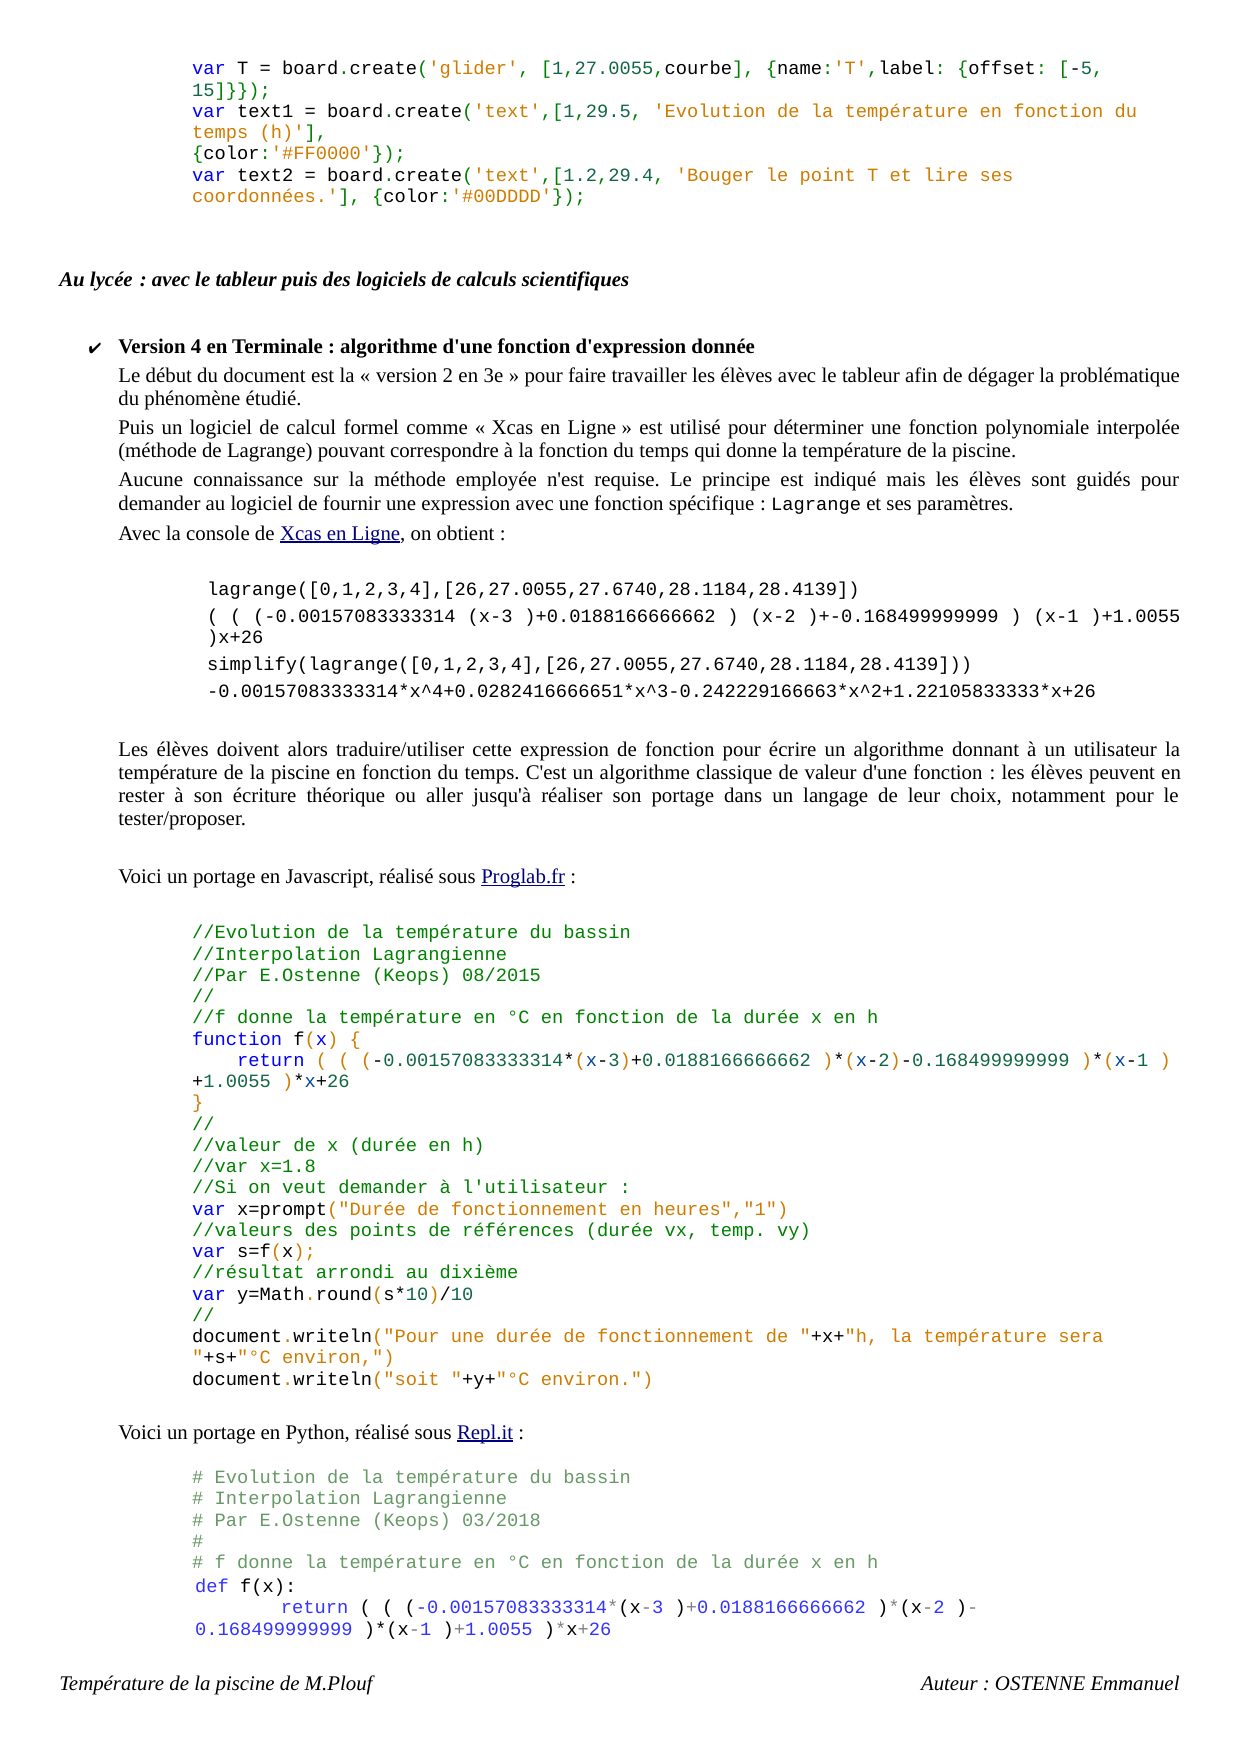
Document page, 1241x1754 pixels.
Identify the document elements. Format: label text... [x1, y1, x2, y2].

list Version 4 en Terminale : algorithme d'une fonction d'expression donnée [88, 335, 1181, 358]
list -0.00157083333314*x^4+0.0282416666651*x^3-0.242229166663*x^2+1.22105833333*x+26 [207, 682, 1181, 703]
list lagrange([0,1,2,3,4],[26,27.0055,27.6740,28.1184,28.4139]) [207, 579, 1181, 601]
list Les élèves doivent alors traduire/utiliser cette expression de fonction pour écrire un algorithme donnant à un utilisateur la température de la piscine en fonction du temps. C'est un algorithme classique de valeur d'une fonction : les élèves peuvent en rester à son écriture théorique ou aller jusqu'à réaliser son portage dans un langage de leur choix, notamment pour le tester/proposer. [88, 738, 1181, 830]
list ( ( (-0.00157083333314 (x-3 )+0.0188166666662 ) (x-2 )+-0.168499999999 ) (x-1 )+1.0055 )x+26 [207, 606, 1181, 649]
list Le début du document est la « version 2 en 3e » pour faire travailler les élèves avec le tableur afin de dégager la problématique du phénomène étudié. [88, 364, 1181, 410]
list def f(x): return ( ( (-0.00157083333314*(x-3 )+0.0188166666662 )*(x-2 )-0.168499999999 )*(x-1 )+1.0055 )*x+26 [165, 1577, 1181, 1641]
list # Evolution de la température du bassin # Interpolation Lagrangienne # Par E.Ostenne (Keops) 03/2018 # # f donne la température en °C en fonction de la durée x en h [162, 1468, 1181, 1574]
list //Evolution de la température du bassin //Interpolation Lagrangienne //Par E.Ostenne (Keops) 08/2015 // //f donne la température en °C en fonction de la durée x en h function f(x) { return ( ( (-0.00157083333314*(x-3)+0.0188166666662 )*(x-2)-0.168499999999 )*(x-1 )+1.0055 )*x+26 } // //valeur de x (durée en h) //var x=1.8 //Si on veut demander à l'utilisateur : var x=prompt("Durée de fonctionnement en heures","1") //valeurs des points de références (durée vx, temp. vy) var s=f(x); //résultat arrondi au dixième var y=Math.round(s*10)/10 // document.writeln("Pour une durée de fonctionnement de "+x+"h, la température sera "+s+"°C environ,") document.writeln("soit "+y+"°C environ.") [162, 923, 1181, 1391]
text Au lycée : avec le tableur puis des logiciels de calculs scientifiques [59, 268, 1181, 291]
list Aucune connaissance sur la méthode employée n'est requise. Le principe est indiqué mais les élèves sont guidés pour demander au logiciel de fournir une expression avec une fonction spécifique : Lagrange et ses paramètres. [88, 468, 1181, 516]
list Avec la console de Xcas en Ligne, on obtient : [88, 521, 1181, 544]
list Voici un portage en Python, réalisé sous Repl.it : [88, 1421, 1181, 1444]
list var T = board.create('glider', [1,27.0055,courbe], {name:'T',label: {offset: [-5, 15]}}); var text1 = board.create('text',[1,29.5, 'Evolution de la température en fonction du temps (h)'], {color:'#FF0000'}); var text2 = board.create('text',[1.2,29.4, 'Bouger le point T et lire ses coordonnées.'], {color:'#00DDDD'}); [162, 59, 1181, 229]
list simplify(lagrange([0,1,2,3,4],[26,27.0055,27.6740,28.1184,28.4139])) [207, 655, 1181, 676]
list Voici un portage en Javascript, réalisé sous Proglab.fr : [88, 865, 1181, 888]
list Puis un logiciel de calcul formel comme « Xcas en Ligne » est utilisé pour déterminer une fonction polynomiale interpolée (méthode de Lagrange) pouvant correspondre à la fonction du temps qui donne la température de la piscine. [88, 416, 1181, 462]
